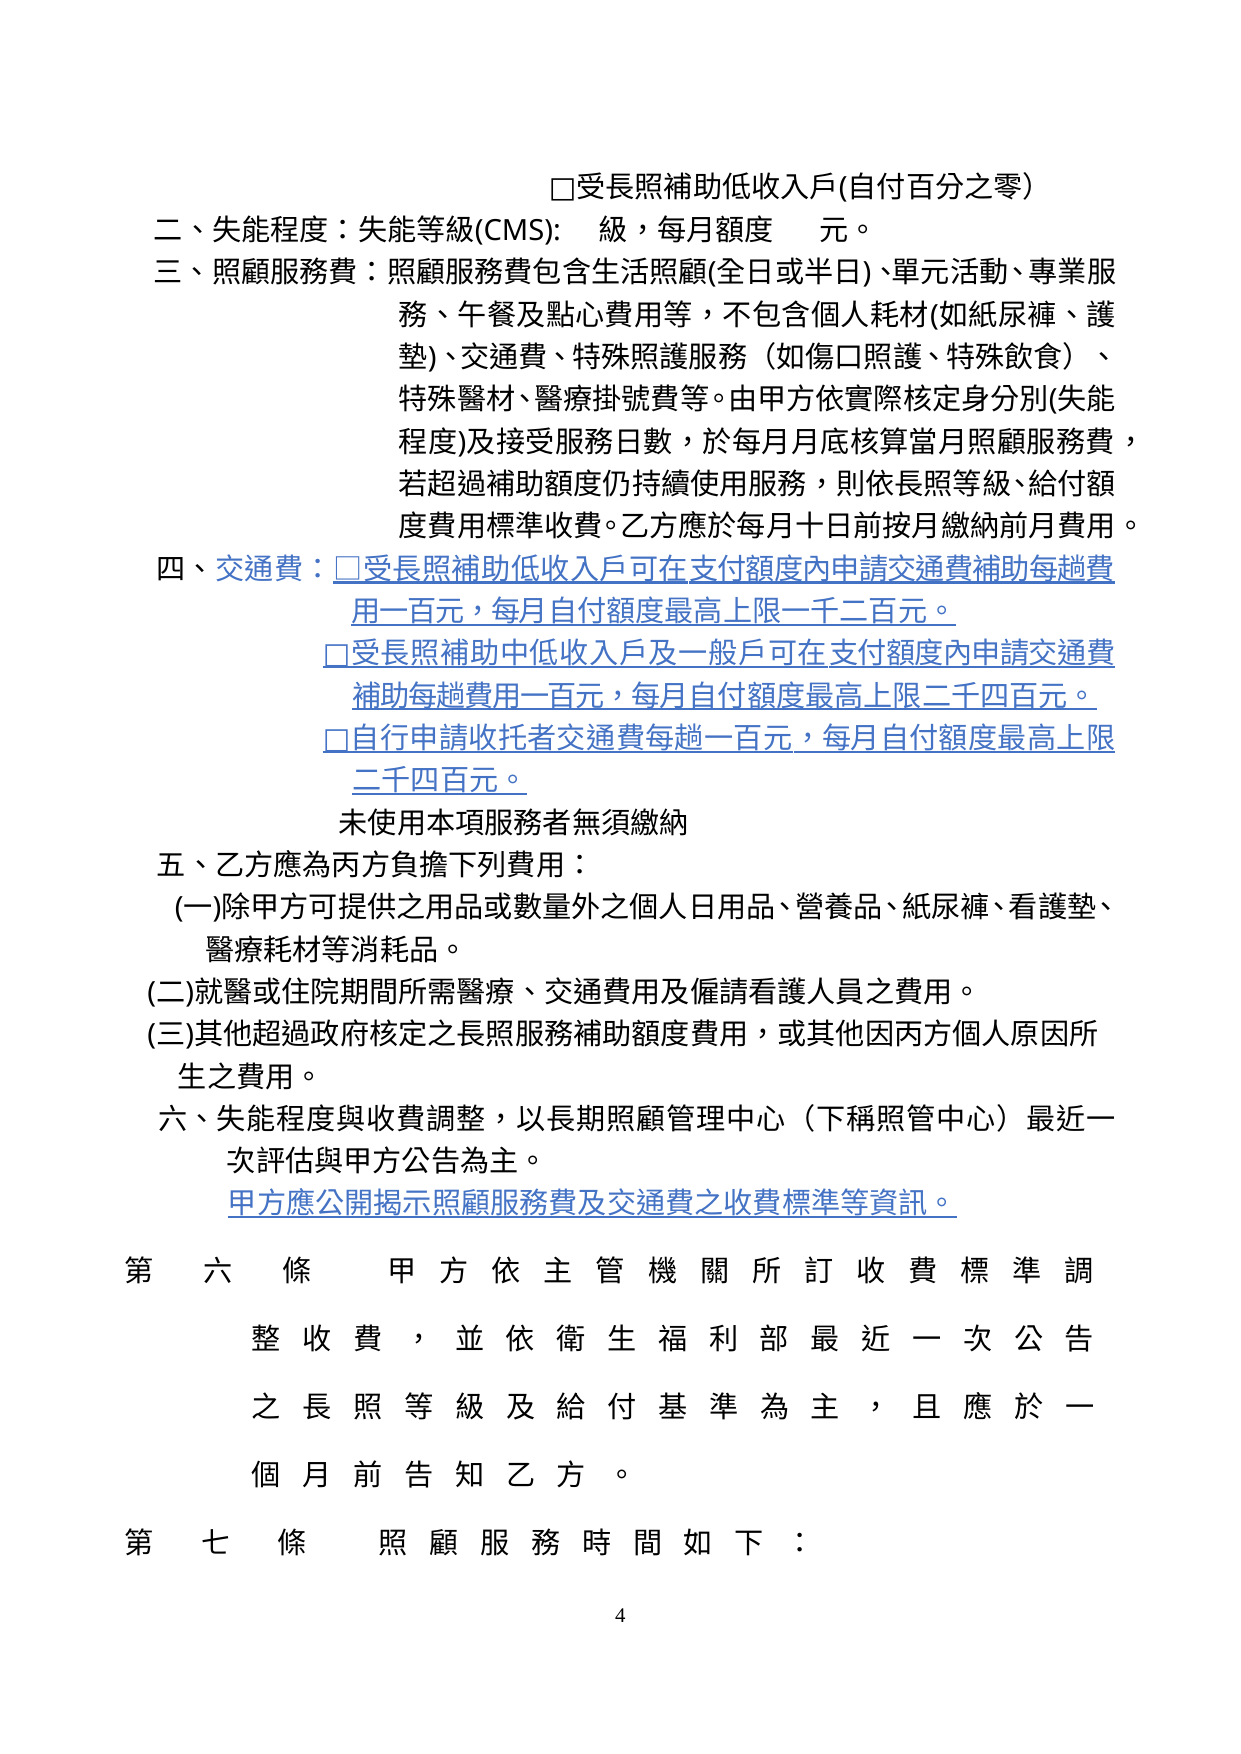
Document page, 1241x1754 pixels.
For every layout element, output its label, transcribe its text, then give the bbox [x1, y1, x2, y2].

text 未使用本項服務者無須繳納 [174, 799, 1116, 841]
text (一)除甲方可提供之用品或數量外之個人日用品、營養品、紙尿褲、看護墊、 [174, 884, 1116, 926]
text □受長照補助低收入戶(自付百分之零） [231, 164, 1116, 206]
text (三)其他超過政府核定之長照服務補助額度費用，或其他因丙方個人原因所 [124, 1011, 1116, 1053]
text 第 七 條 照顧服務時間如下： [124, 1507, 1116, 1574]
list 交通費：□受長照補助低收入戶可在支付額度內申請交通費補助每趟費用一百元，每月自付額度最高上限一千二百元。 [156, 545, 1116, 630]
list 乙方應為丙方負擔下列費用： [157, 841, 1116, 884]
text 甲方應公開揭示照顧服務費及交通費之收費標準等資訊。 [225, 1180, 1116, 1222]
text 醫療耗材等消耗品。 [174, 926, 1116, 968]
text 第 六 條 甲方依主管機關所訂收費標準調整收費，並依衛生福利部最近一次公告之長照等級及給付基準為主，且應於一個月前告知乙方。 [124, 1235, 1116, 1507]
list 失能程度：失能等級(CMS): 級，每月額度 元。 [154, 206, 1116, 249]
text □受長照補助中低收入戶及一般戶可在支付額度內申請交通費補助每趟費用一百元，每月自付額度最高上限二千四百元。 [323, 630, 1116, 714]
text (二)就醫或住院期間所需醫療、交通費用及僱請看護人員之費用。 [124, 968, 1116, 1011]
list 照顧服務費：照顧服務費包含生活照顧(全日或半日)、單元活動、專業服務、午餐及點心費用等，不包含個人耗材(如紙尿褲、護墊)、交通費、特殊照護服務（如傷口照護、特殊飲食）、特殊醫材、醫療掛號費等。由甲方依實際核定身分別(失能程度)及接受服務日數，於每月月底核算當月照顧服務費，若超過補助額度仍持續使用服務，則依長照等級、給付額度費用標準收費。乙方應於每月十日前按月繳納前月費用。 [153, 249, 1116, 545]
list 失能程度與收費調整，以長期照顧管理中心（下稱照管中心）最近一次評估與甲方公告為主。 [158, 1096, 1116, 1180]
text 生之費用。 [124, 1053, 1116, 1096]
text □自行申請收托者交通費每趟一百元，每月自付額度最高上限二千四百元。 [323, 714, 1116, 799]
